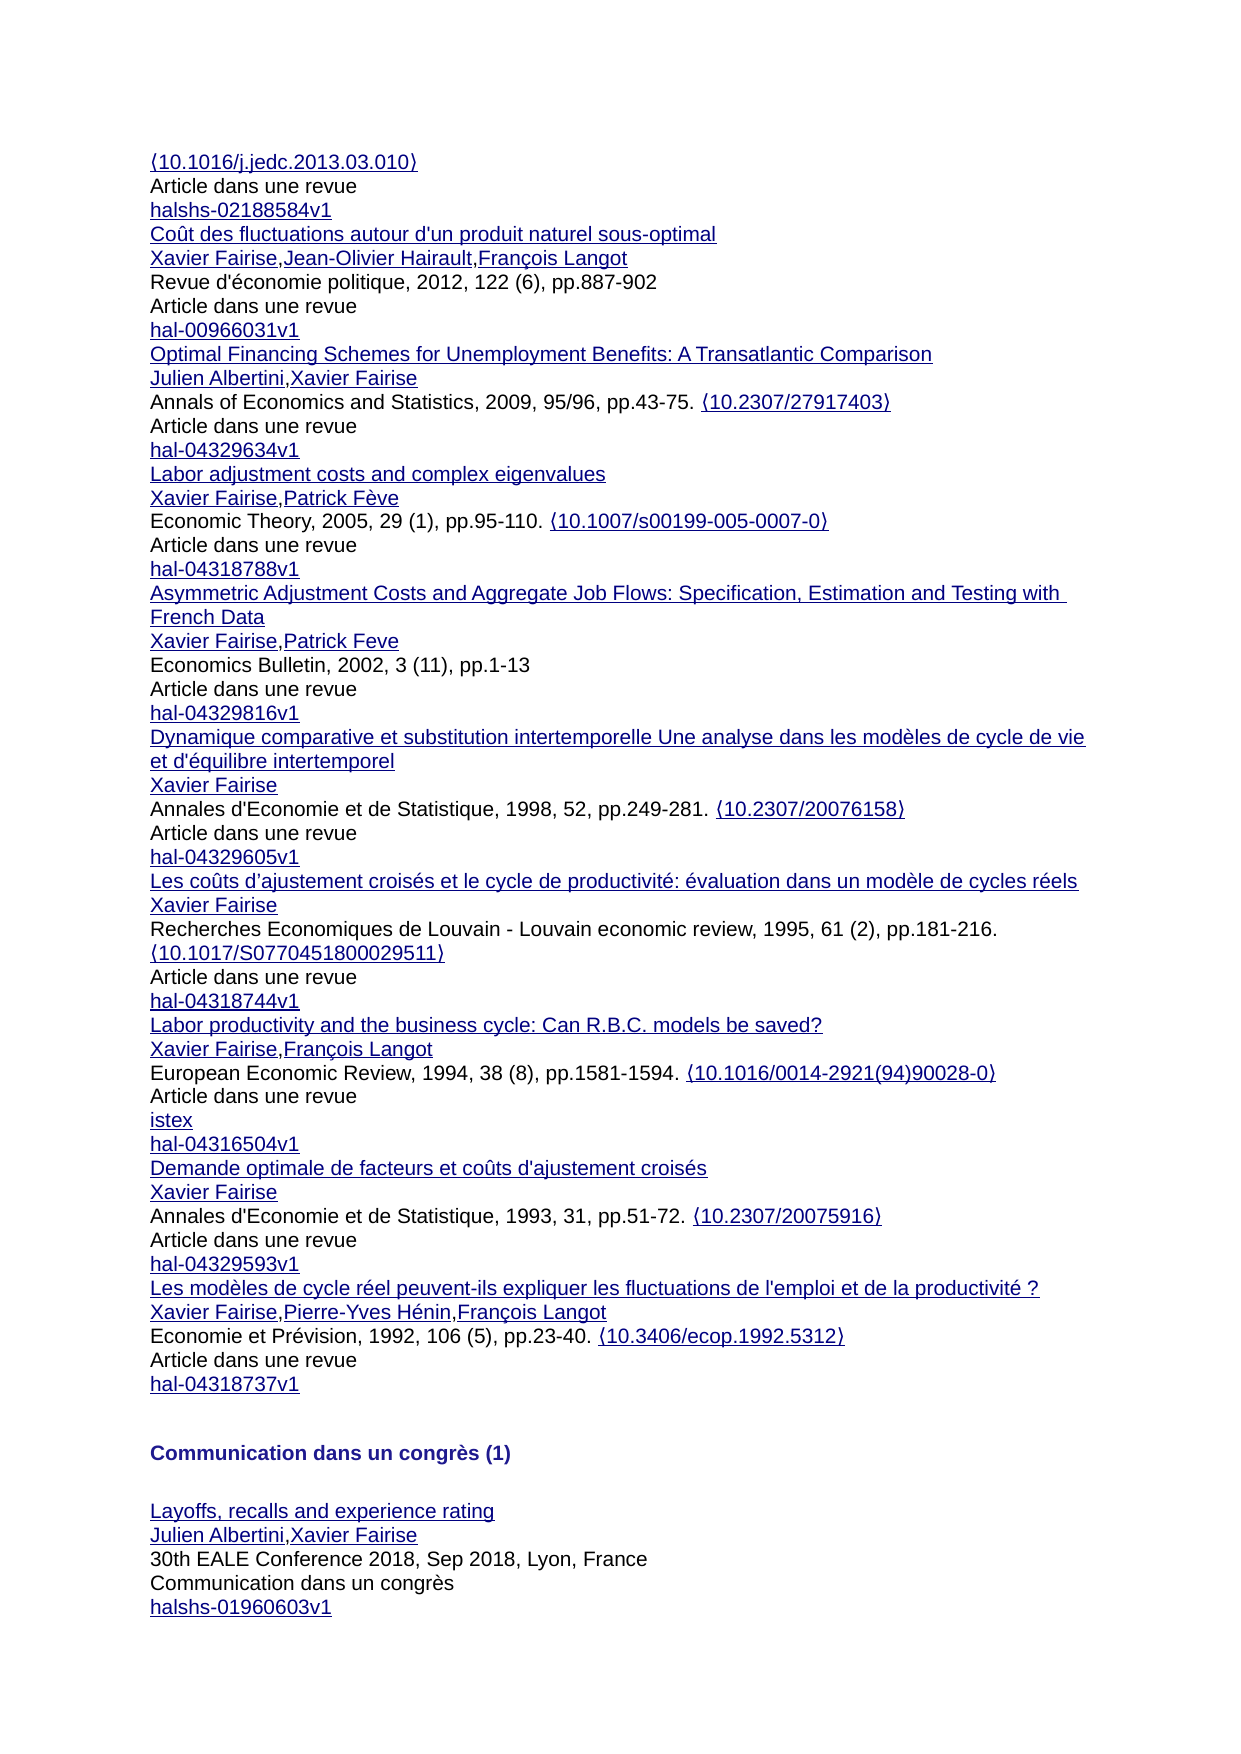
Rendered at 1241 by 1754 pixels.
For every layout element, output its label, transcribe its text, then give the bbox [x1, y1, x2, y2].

subtitle Communication dans un congrès (1) [150, 1441, 1090, 1464]
table_cell Les modèles de cycle réel peuvent-ils expliquer les fluctuations de l'emploi et de la productivité ? Xavier Fairise,Pierre-Yves Hénin,François Langot Economie et Prévision, 1992, 106 (5), pp.23-40. ⟨10.3406/ecop.1992.5312⟩ Article dans une revue hal-04318737v1 [150, 1276, 1090, 1396]
table_cell Les coûts d’ajustement croisés et le cycle de productivité: évaluation dans un modèle de cycles réels Xavier Fairise Recherches Economiques de Louvain - Louvain economic review, 1995, 61 (2), pp.181-216. ⟨10.1017/S0770451800029511⟩ Article dans une revue hal-04318744v1 [150, 869, 1090, 1012]
table_cell Asymmetric Adjustment Costs and Aggregate Job Flows: Specification, Estimation and Testing with French Data Xavier Fairise,Patrick Feve Economics Bulletin, 2002, 3 (11), pp.1-13 Article dans une revue hal-04329816v1 [150, 581, 1090, 725]
table_cell Dynamique comparative et substitution intertemporelle Une analyse dans les modèles de cycle de vie et d'équilibre intertemporel Xavier Fairise Annales d'Economie et de Statistique, 1998, 52, pp.249-281. ⟨10.2307/20076158⟩ Article dans une revue hal-04329605v1 [150, 725, 1090, 869]
table_cell Labor productivity and the business cycle: Can R.B.C. models be saved? Xavier Fairise,François Langot European Economic Review, 1994, 38 (8), pp.1581-1594. ⟨10.1016/0014-2921(94)90028-0⟩ Article dans une revue istex hal-04316504v1 [150, 1013, 1090, 1156]
table_cell Optimal Financing Schemes for Unemployment Benefits: A Transatlantic Comparison Julien Albertini,Xavier Fairise Annals of Economics and Statistics, 2009, 95/96, pp.43-75. ⟨10.2307/27917403⟩ Article dans une revue hal-04329634v1 [150, 342, 1090, 461]
table_cell Labor adjustment costs and complex eigenvalues Xavier Fairise,Patrick Fève Economic Theory, 2005, 29 (1), pp.95-110. ⟨10.1007/s00199-005-0007-0⟩ Article dans une revue hal-04318788v1 [150, 461, 1090, 581]
table_header Layoffs, recalls and experience rating Julien Albertini,Xavier Fairise 30th EALE Conference 2018, Sep 2018, Lyon, France Communication dans un congrès halshs-01960603v1 [150, 1499, 1090, 1619]
table_cell ⟨10.1016/j.jedc.2013.03.010⟩ Article dans une revue halshs-02188584v1 [150, 150, 1090, 222]
table_cell Coût des fluctuations autour d'un produit naturel sous-optimal Xavier Fairise,Jean-Olivier Hairault,François Langot Revue d'économie politique, 2012, 122 (6), pp.887-902 Article dans une revue hal-00966031v1 [150, 222, 1090, 342]
table_cell Demande optimale de facteurs et coûts d'ajustement croisés Xavier Fairise Annales d'Economie et de Statistique, 1993, 31, pp.51-72. ⟨10.2307/20075916⟩ Article dans une revue hal-04329593v1 [150, 1156, 1090, 1276]
